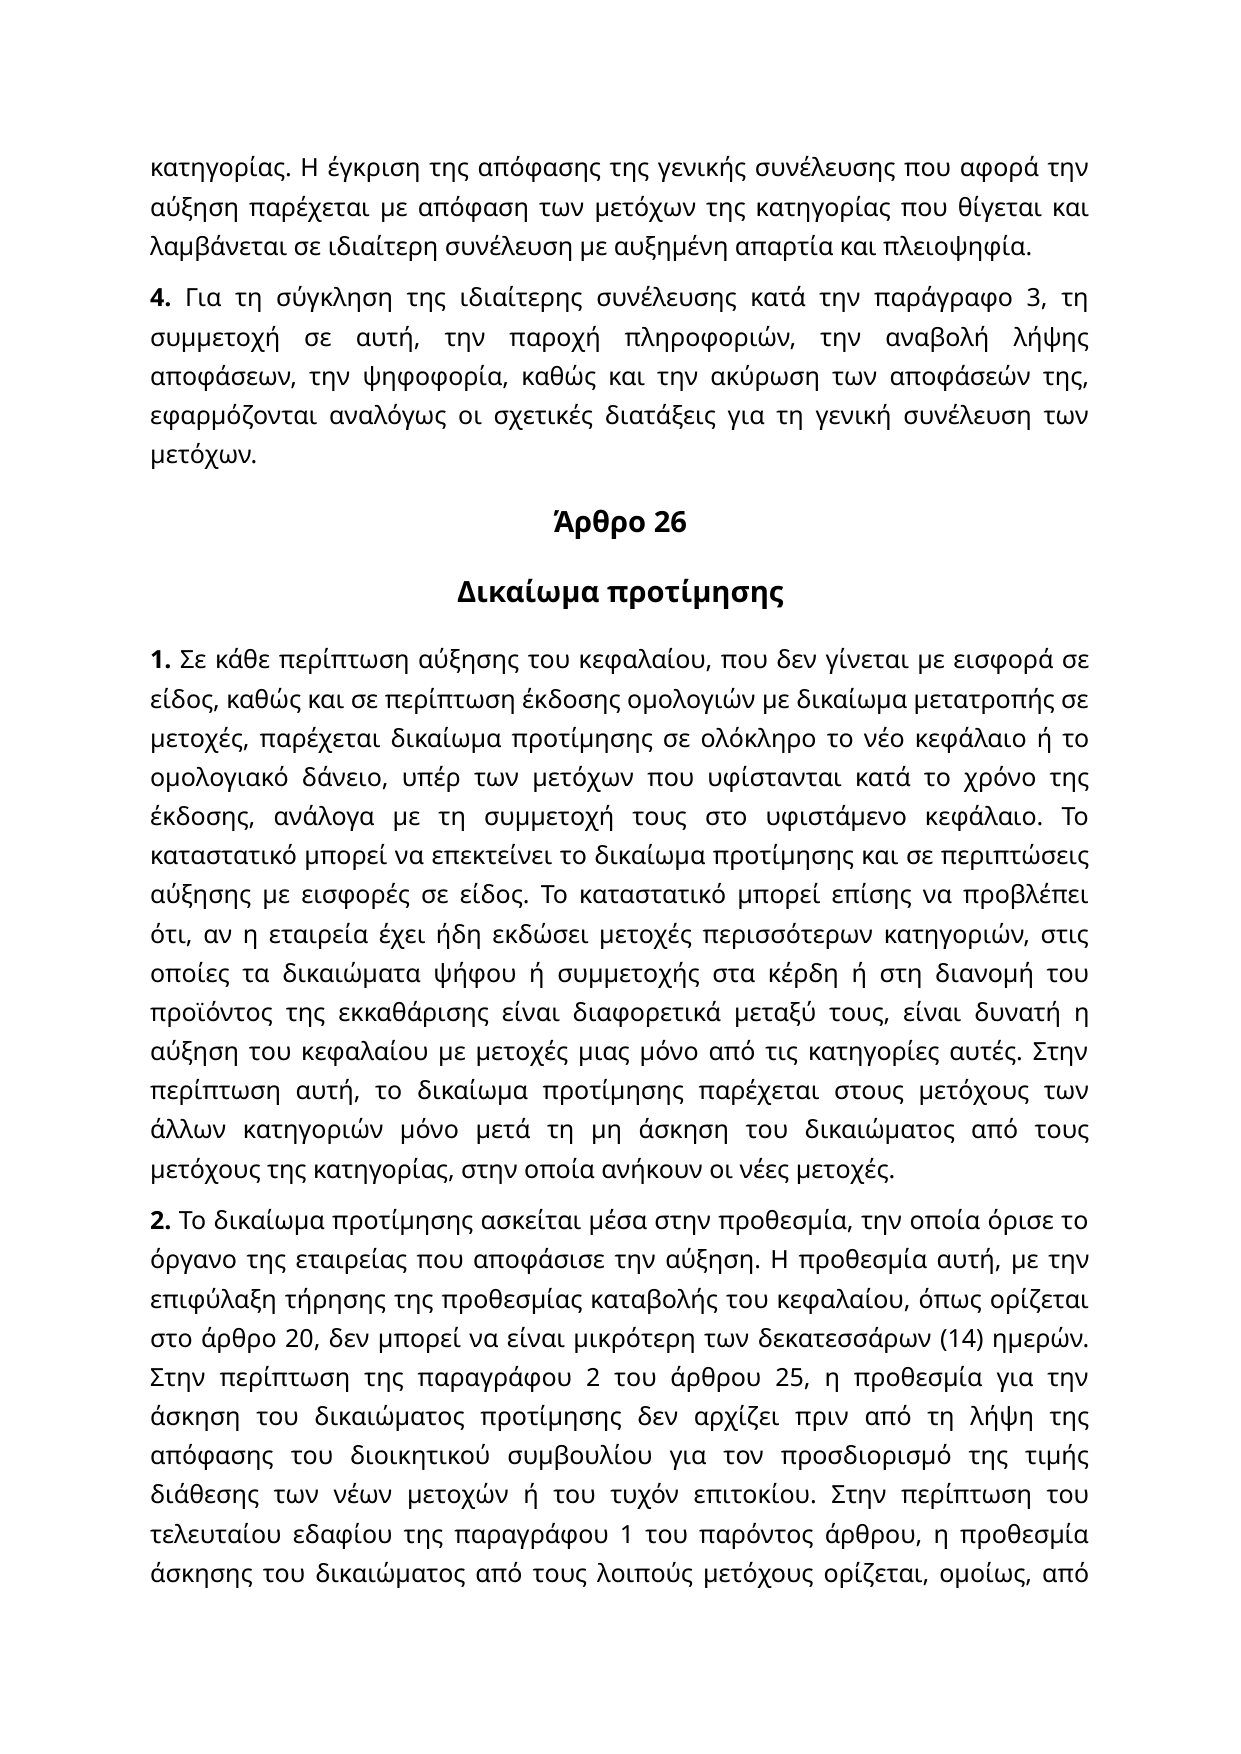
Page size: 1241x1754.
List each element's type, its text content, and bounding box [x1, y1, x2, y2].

text 1. Σε κάθε περίπτωση αύξησης του κεφαλαίου, που δεν γίνεται με εισφορά σε είδος, καθώς και σε περίπτωση έκδοσης ομολογιών με δικαίωμα μετατροπής σε μετοχές, παρέχεται δικαίωμα προτίμησης σε ολόκληρο το νέο κεφάλαιο ή το ομολογιακό δάνειο, υπέρ των μετόχων που υφίστανται κατά το χρόνο της έκδοσης, ανάλογα με τη συμμετοχή τους στο υφιστάμενο κεφάλαιο. Το καταστατικό μπορεί να επεκτείνει το δικαίωμα προτίμησης και σε περιπτώσεις αύξησης με εισφορές σε είδος. Το καταστατικό μπορεί επίσης να προβλέπει ότι, αν η εταιρεία έχει ήδη εκδώσει μετοχές περισσότερων κατηγοριών, στις οποίες τα δικαιώματα ψήφου ή συμμετοχής στα κέρδη ή στη διανομή του προϊόντος της εκκαθάρισης είναι διαφορετικά μεταξύ τους, είναι δυνατή η αύξηση του κεφαλαίου με μετοχές μιας μόνο από τις κατηγορίες αυτές. Στην περίπτωση αυτή, το δικαίωμα προτίμησης παρέχεται στους μετόχους των άλλων κατηγοριών μόνο μετά τη μη άσκηση του δικαιώματος από τους μετόχους της κατηγορίας, στην οποία ανήκουν οι νέες μετοχές. [150, 642, 1090, 1185]
text κατηγορίας. Η έγκριση της απόφασης της γενικής συνέλευσης που αφορά την αύξηση παρέχεται με απόφαση των μετόχων της κατηγορίας που θίγεται και λαμβάνεται σε ιδιαίτερη συνέλευση με αυξημένη απαρτία και πλειοψηφία. [150, 150, 1090, 262]
subtitle Άρθρο 26 [150, 501, 1090, 541]
text 2. Το δικαίωμα προτίμησης ασκείται μέσα στην προθεσμία, την οποία όρισε το όργανο της εταιρείας που αποφάσισε την αύξηση. Η προθεσμία αυτή, με την επιφύλαξη τήρησης της προθεσμίας καταβολής του κεφαλαίου, όπως ορίζεται στο άρθρο 20, δεν μπορεί να είναι μικρότερη των δεκατεσσάρων (14) ημερών. Στην περίπτωση της παραγράφου 2 του άρθρου 25, η προθεσμία για την άσκηση του δικαιώματος προτίμησης δεν αρχίζει πριν από τη λήψη της απόφασης του διοικητικού συμβουλίου για τον προσδιορισμό της τιμής διάθεσης των νέων μετοχών ή του τυχόν επιτοκίου. Στην περίπτωση του τελευταίου εδαφίου της παραγράφου 1 του παρόντος άρθρου, η προθεσμία άσκησης του δικαιώματος από τους λοιπούς μετόχους ορίζεται, ομοίως, από [150, 1203, 1090, 1589]
text 4. Για τη σύγκληση της ιδιαίτερης συνέλευσης κατά την παράγραφο 3, τη συμμετοχή σε αυτή, την παροχή πληροφοριών, την αναβολή λήψης αποφάσεων, την ψηφοφορία, καθώς και την ακύρωση των αποφάσεών της, εφαρμόζονται αναλόγως οι σχετικές διατάξεις για τη γενική συνέλευση των μετόχων. [150, 280, 1090, 471]
subtitle Δικαίωμα προτίμησης [150, 571, 1090, 611]
